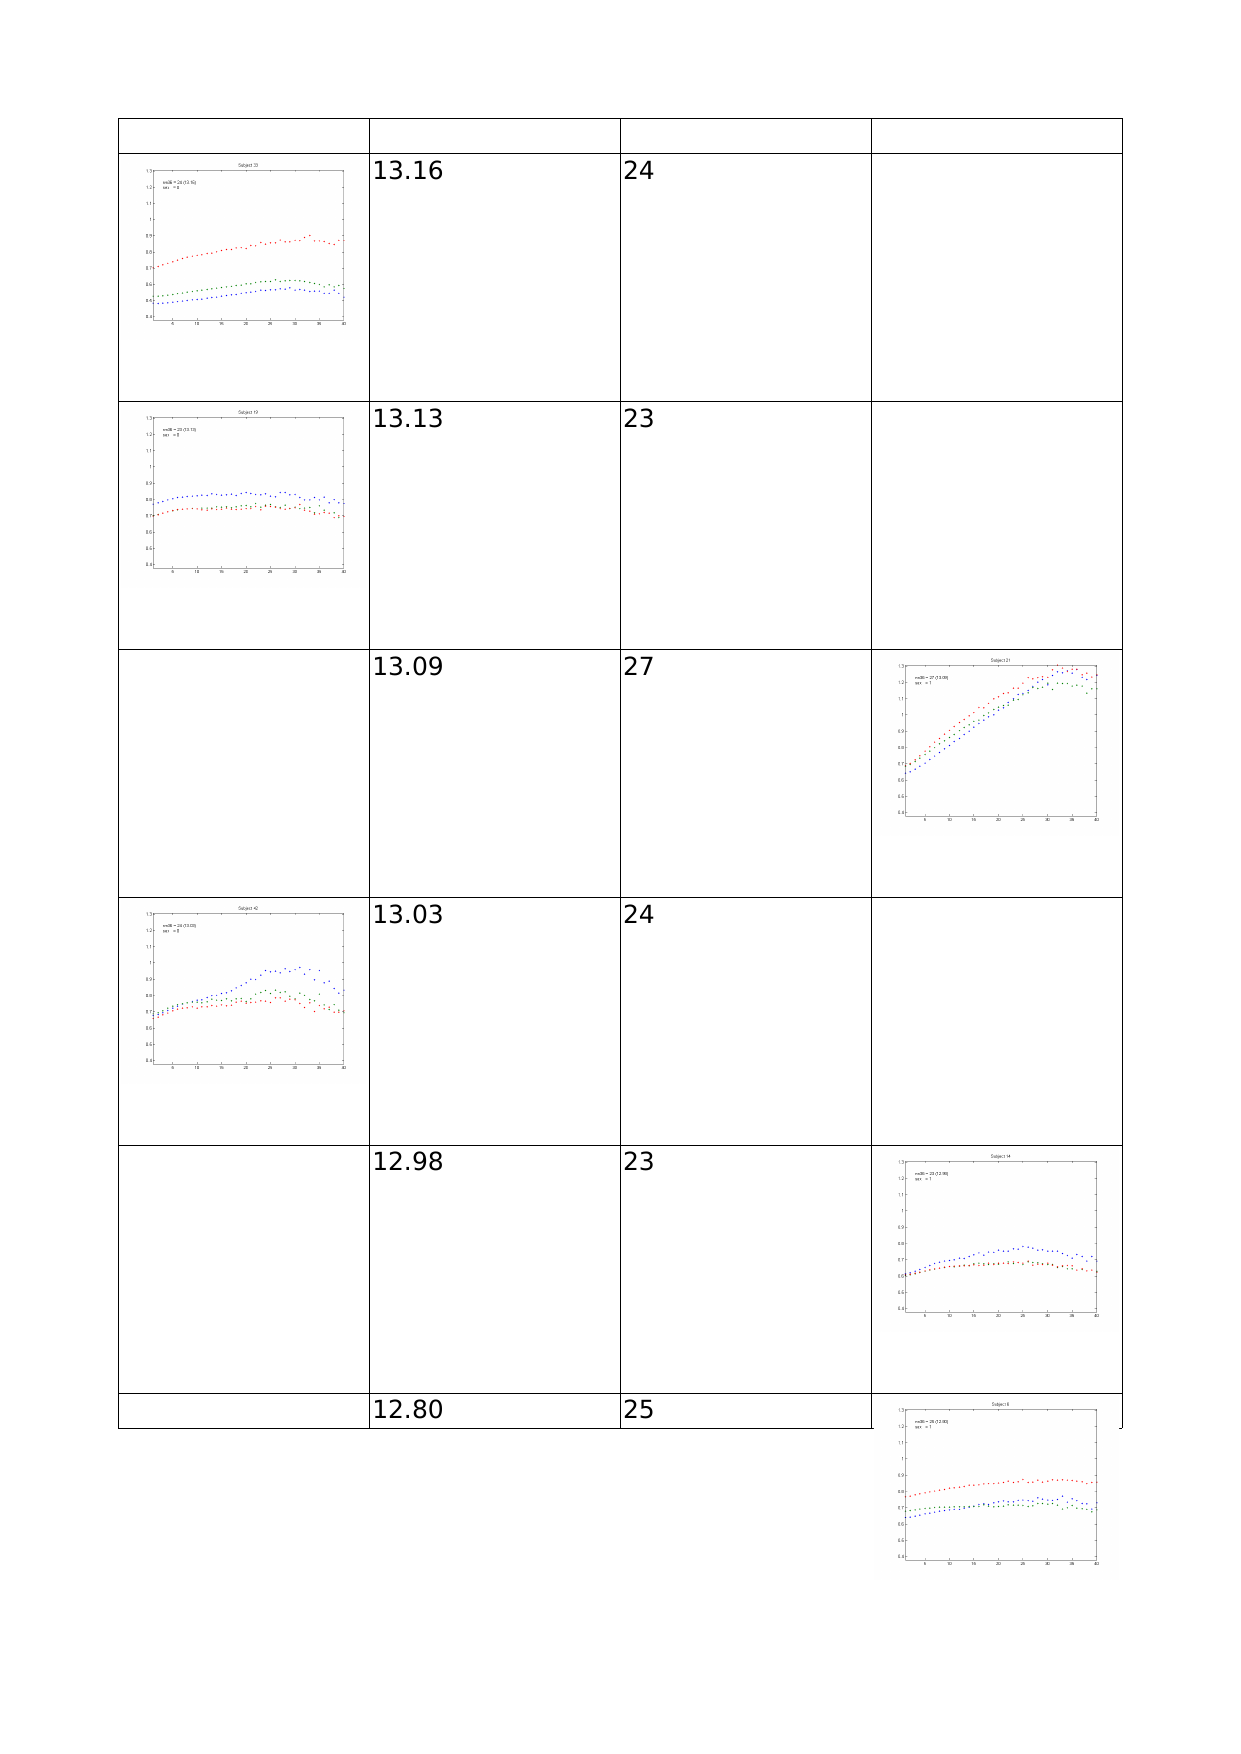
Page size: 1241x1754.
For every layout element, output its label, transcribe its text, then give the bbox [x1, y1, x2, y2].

table_cell 13.13 [370, 402, 620, 649]
picture [121, 156, 367, 340]
table_cell [119, 402, 369, 649]
table_cell 13.03 [370, 898, 620, 1144]
table_cell [119, 1394, 369, 1428]
table_cell 12.98 [370, 1146, 620, 1392]
table_cell [872, 154, 1122, 401]
table_cell 23 [621, 1146, 871, 1392]
table_cell 13.16 [370, 154, 620, 401]
table_cell [874, 1580, 1119, 1608]
table_cell [119, 650, 369, 897]
table_cell [872, 119, 1122, 153]
table_cell 13.09 [370, 650, 620, 897]
table_cell [872, 402, 1122, 649]
table_cell [119, 119, 369, 153]
table_cell 27 [621, 650, 871, 897]
picture [873, 1395, 1120, 1580]
table_cell [872, 650, 1122, 897]
picture [121, 404, 367, 588]
table_cell 24 [621, 898, 871, 1144]
table_cell 25 [621, 1394, 871, 1428]
picture [873, 1147, 1120, 1332]
table_cell 23 [621, 402, 871, 649]
table_cell 24 [621, 154, 871, 401]
picture [873, 651, 1120, 836]
picture [121, 899, 367, 1084]
table_cell 12.80 [370, 1394, 620, 1428]
table_cell [370, 119, 620, 153]
table_cell [621, 119, 871, 153]
table_cell [872, 898, 1122, 1144]
table_cell [119, 1146, 369, 1392]
table_cell [119, 898, 369, 1144]
table_cell [119, 154, 369, 401]
table_cell [872, 1146, 1122, 1392]
